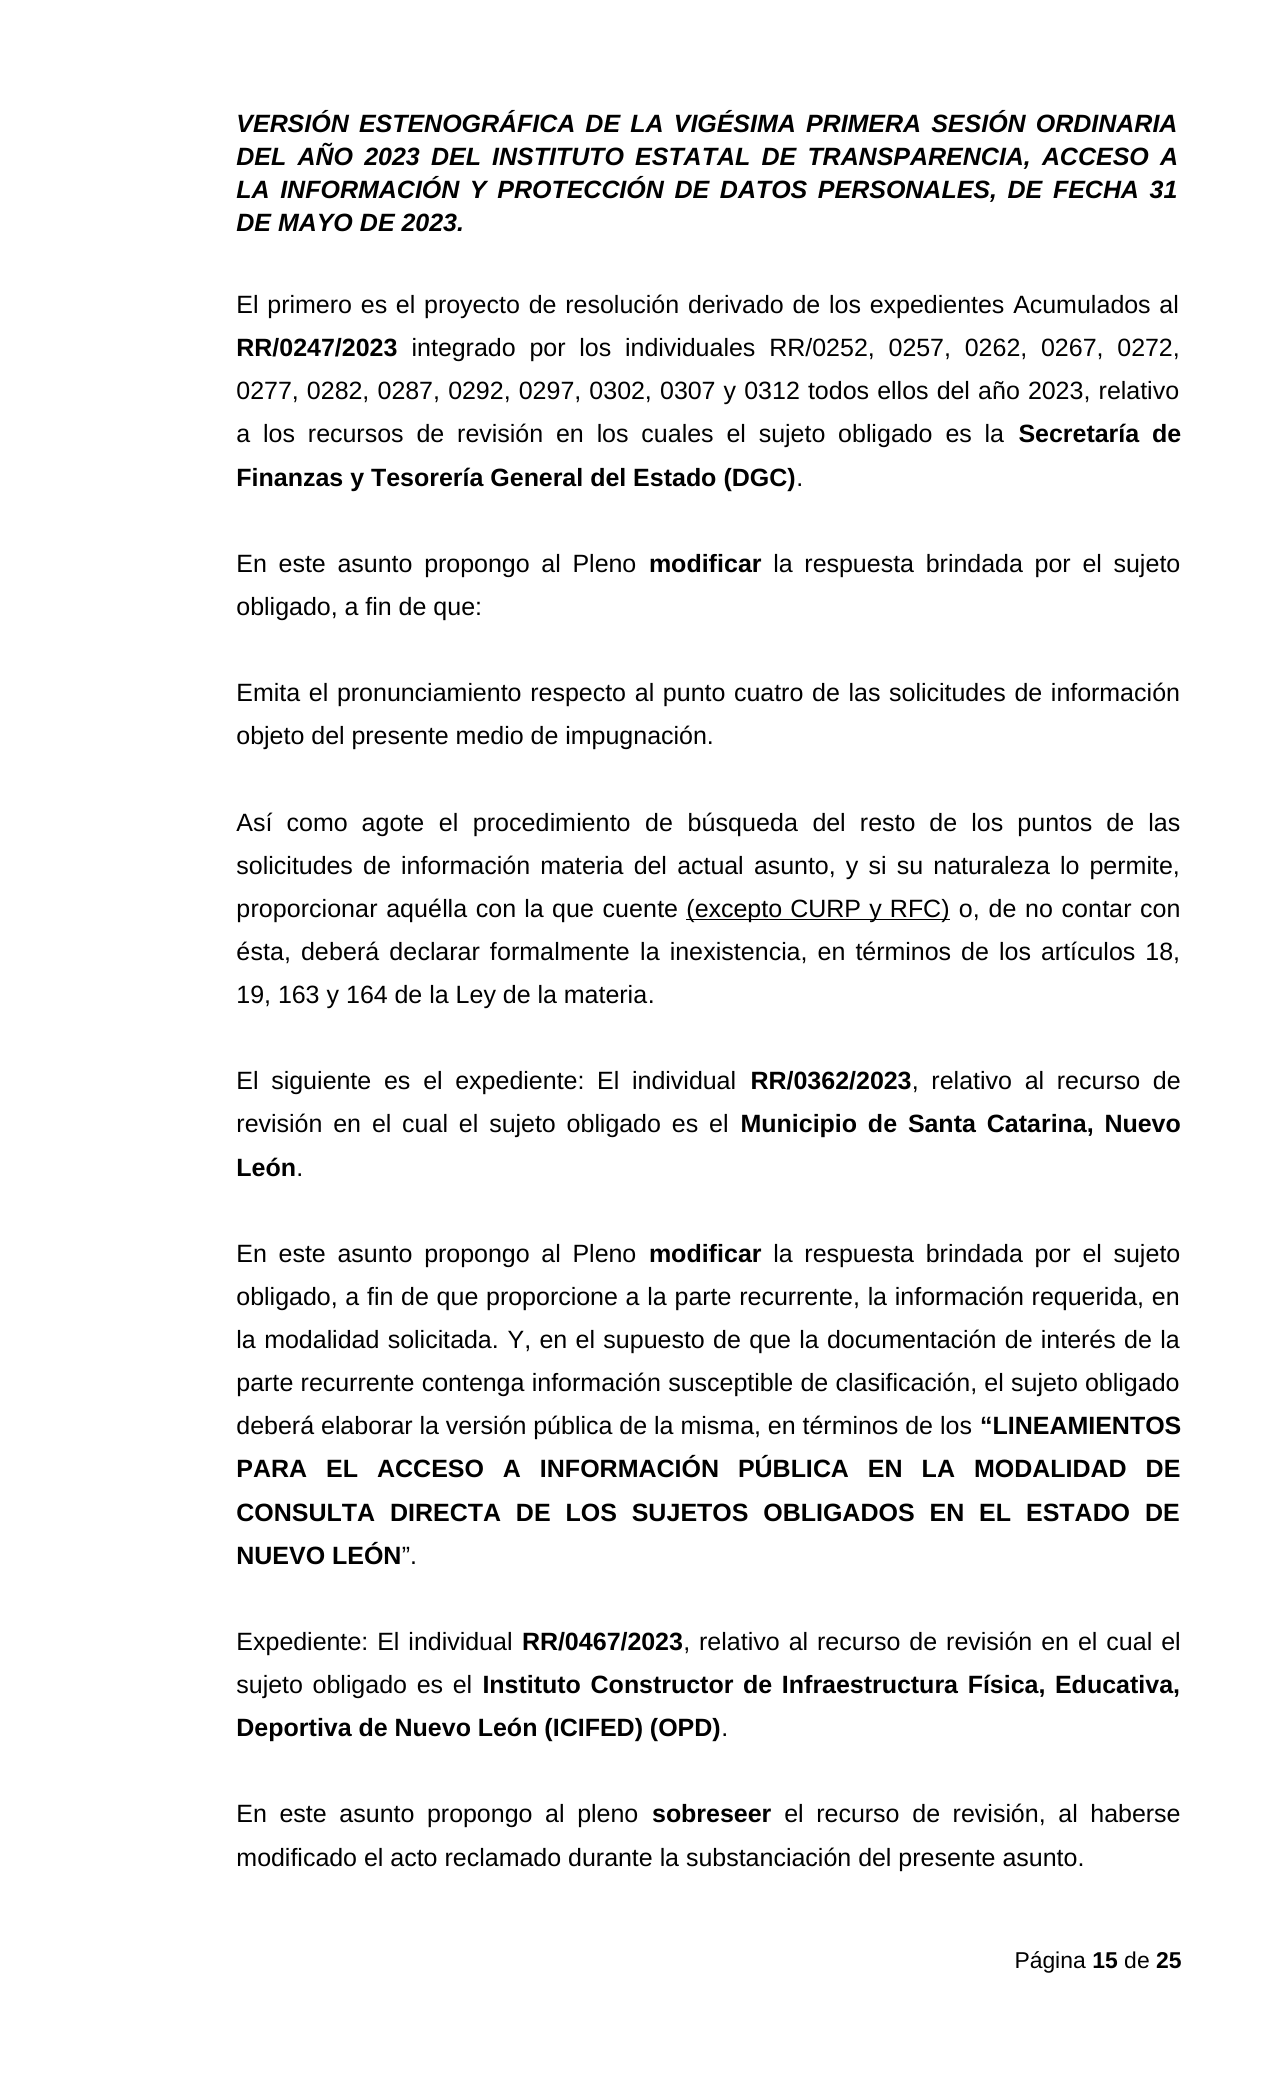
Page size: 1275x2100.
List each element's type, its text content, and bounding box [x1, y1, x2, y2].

text En este asunto propongo al Pleno modificar la respuesta brindada por el sujeto obligado, a fin de que proporcione a la parte recurrente, la información requerida, en la modalidad solicitada. Y, en el supuesto de que la documentación de interés de la parte recurrente contenga información susceptible de clasificación, el sujeto obligado deberá elaborar la versión pública de la misma, en términos de los “LINEAMIENTOS PARA EL ACCESO A INFORMACIÓN PÚBLICA EN LA MODALIDAD DE CONSULTA DIRECTA DE LOS SUJETOS OBLIGADOS EN EL ESTADO DE NUEVO LEÓN”. [236, 1239, 1181, 1569]
text Así como agote el procedimiento de búsqueda del resto de los puntos de las solicitudes de información materia del actual asunto, y si su naturaleza lo permite, proporcionar aquélla con la que cuente (excepto CURP y RFC) o, de no contar con ésta, deberá declarar formalmente la inexistencia, en términos de los artículos 18, 19, 163 y 164 de la Ley de la materia. [236, 808, 1181, 1009]
text El siguiente es el expediente: El individual RR/0362/2023, relativo al recurso de revisión en el cual el sujeto obligado es el Municipio de Santa Catarina, Nuevo León. [236, 1066, 1181, 1181]
text En este asunto propongo al Pleno modificar la respuesta brindada por el sujeto obligado, a fin de que: [236, 549, 1181, 621]
text El primero es el proyecto de resolución derivado de los expedientes Acumulados al RR/0247/2023 integrado por los individuales RR/0252, 0257, 0262, 0267, 0272, 0277, 0282, 0287, 0292, 0297, 0302, 0307 y 0312 todos ellos del año 2023, relativo a los recursos de revisión en los cuales el sujeto obligado es la Secretaría de Finanzas y Tesorería General del Estado (DGC). [236, 290, 1181, 491]
text En este asunto propongo al pleno sobreseer el recurso de revisión, al haberse modificado el acto reclamado durante la substanciación del presente asunto. [236, 1799, 1181, 1871]
text Expediente: El individual RR/0467/2023, relativo al recurso de revisión en el cual el sujeto obligado es el Instituto Constructor de Infraestructura Física, Educativa, Deportiva de Nuevo León (ICIFED) (OPD). [236, 1627, 1181, 1742]
text Emita el pronunciamiento respecto al punto cuatro de las solicitudes de información objeto del presente medio de impugnación. [236, 678, 1181, 750]
